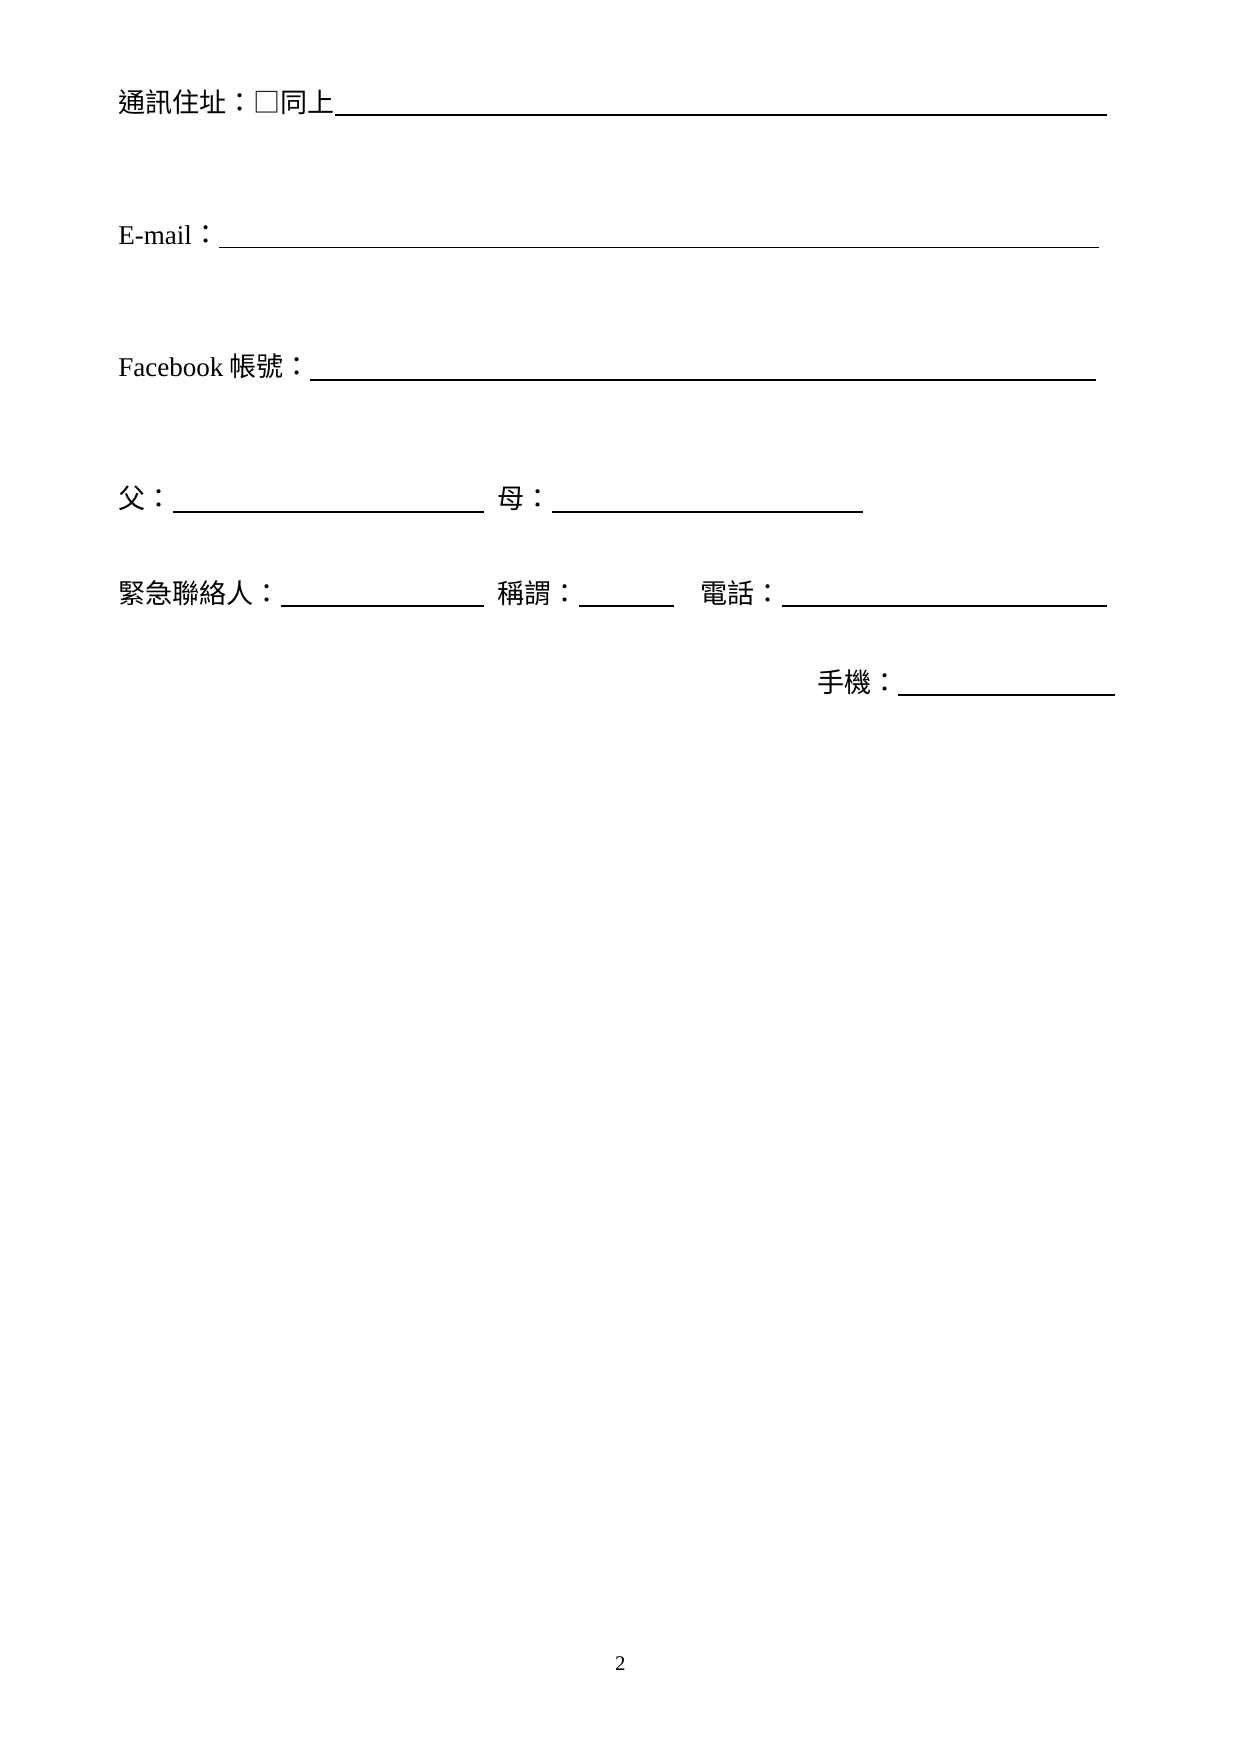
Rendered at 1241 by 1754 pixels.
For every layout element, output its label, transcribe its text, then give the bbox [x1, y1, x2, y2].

text 緊急聯絡人： 稱謂： 電話： [118, 549, 1122, 612]
text 父： 母： [118, 455, 1122, 517]
text 通訊住址：□同上 [118, 59, 1122, 121]
text 手機： [118, 639, 1122, 701]
text E-mail： [118, 191, 1122, 253]
text Facebook帳號： [118, 323, 1122, 385]
